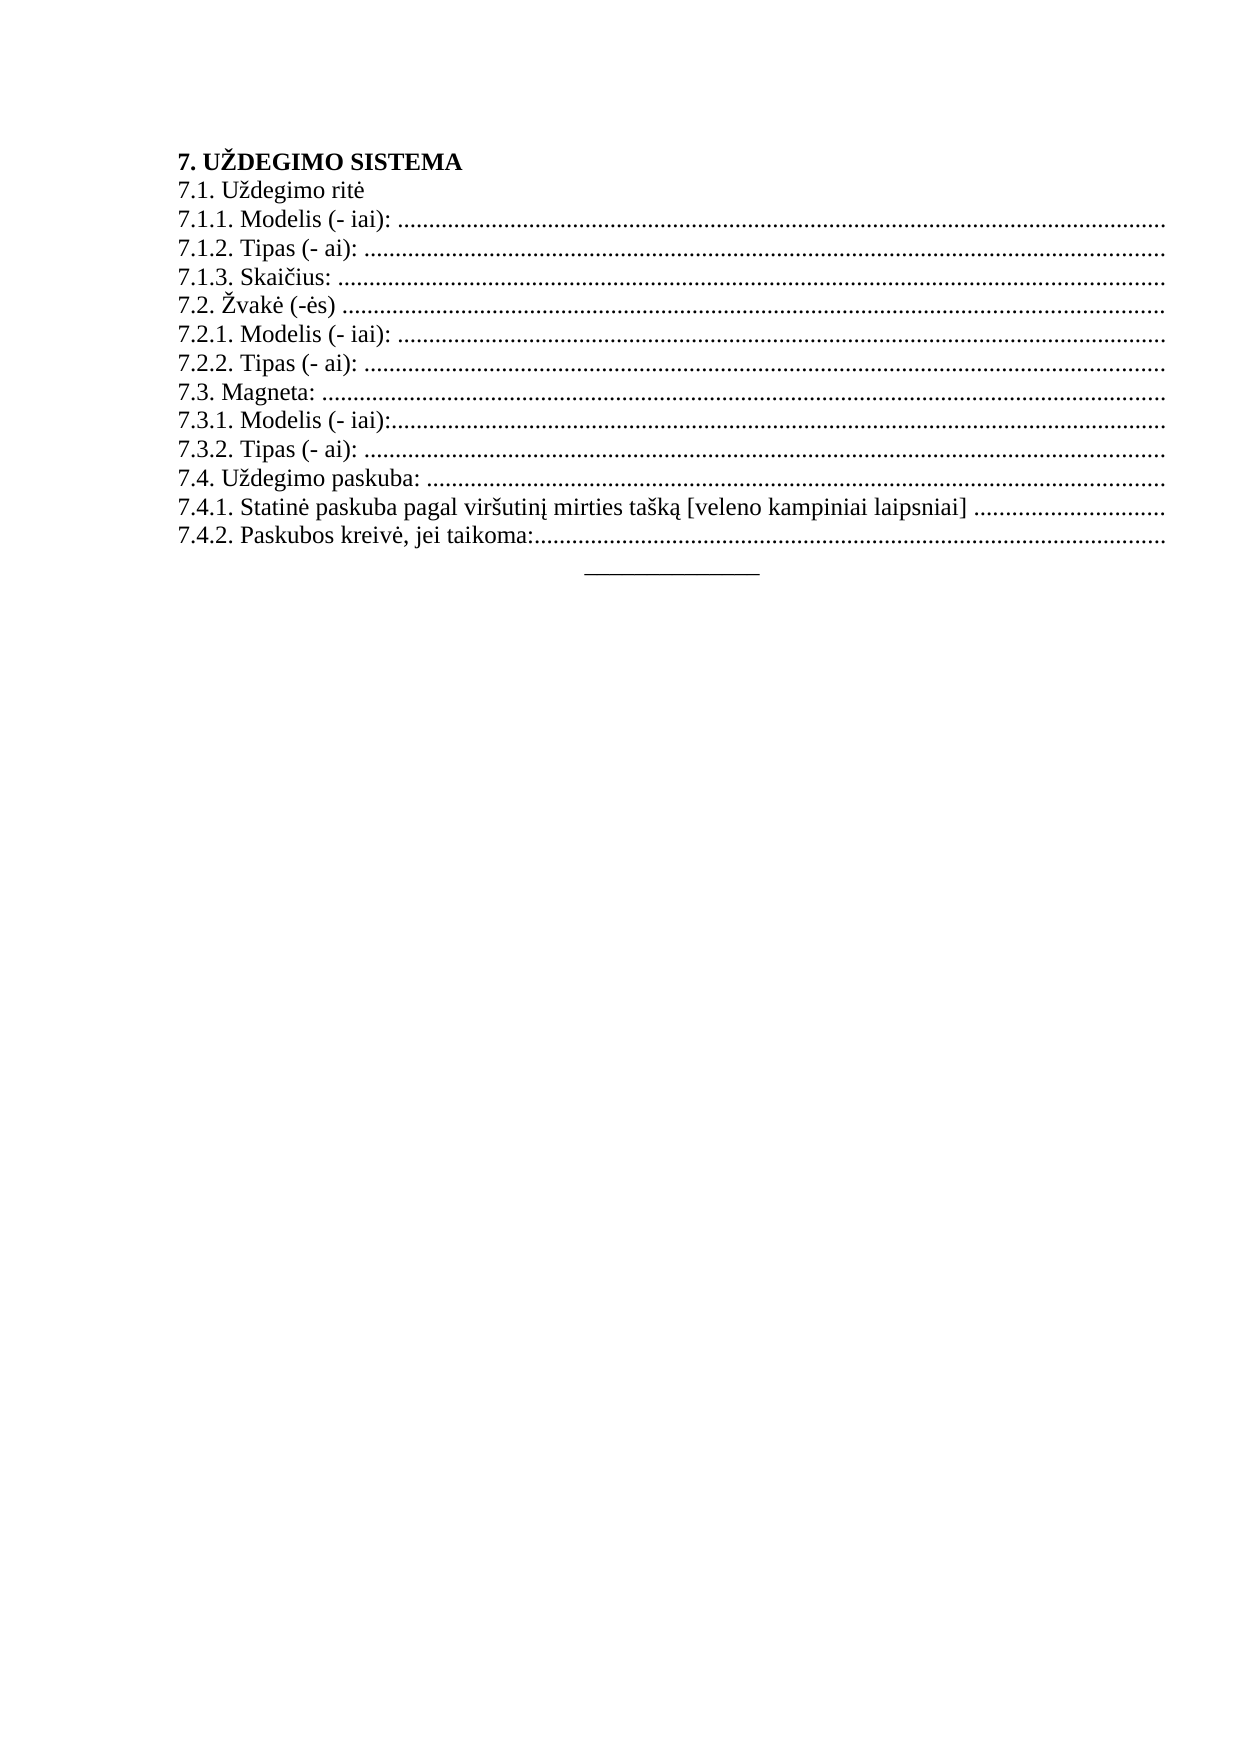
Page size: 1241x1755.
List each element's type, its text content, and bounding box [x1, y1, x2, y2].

text 7.3. Magneta: [177, 377, 1166, 406]
text ______________ [177, 549, 1166, 578]
text 7.1. Uždegimo ritė [177, 176, 1166, 204]
text 7.2. Žvakė (-ės) [177, 291, 1166, 319]
text 7.2.1. Modelis (- iai): [177, 319, 1166, 348]
text 7. UŽDEGIMO SISTEMA [177, 147, 1166, 176]
text 7.1.1. Modelis (- iai): [177, 204, 1166, 233]
text 7.2.2. Tipas (- ai): [177, 348, 1166, 377]
text 7.1.3. Skaičius: [177, 262, 1166, 291]
text 7.1.2. Tipas (- ai): [177, 233, 1166, 262]
text 7.4.1. Statinė paskuba pagal viršutinį mirties tašką [veleno kampiniai laipsniai] [177, 492, 1166, 521]
text 7.3.1. Modelis (- iai): [177, 406, 1166, 434]
text 7.3.2. Tipas (- ai): [177, 434, 1166, 463]
text 7.4.2. Paskubos kreivė, jei taikoma: [177, 521, 1166, 549]
text 7.4. Uždegimo paskuba: [177, 463, 1166, 492]
